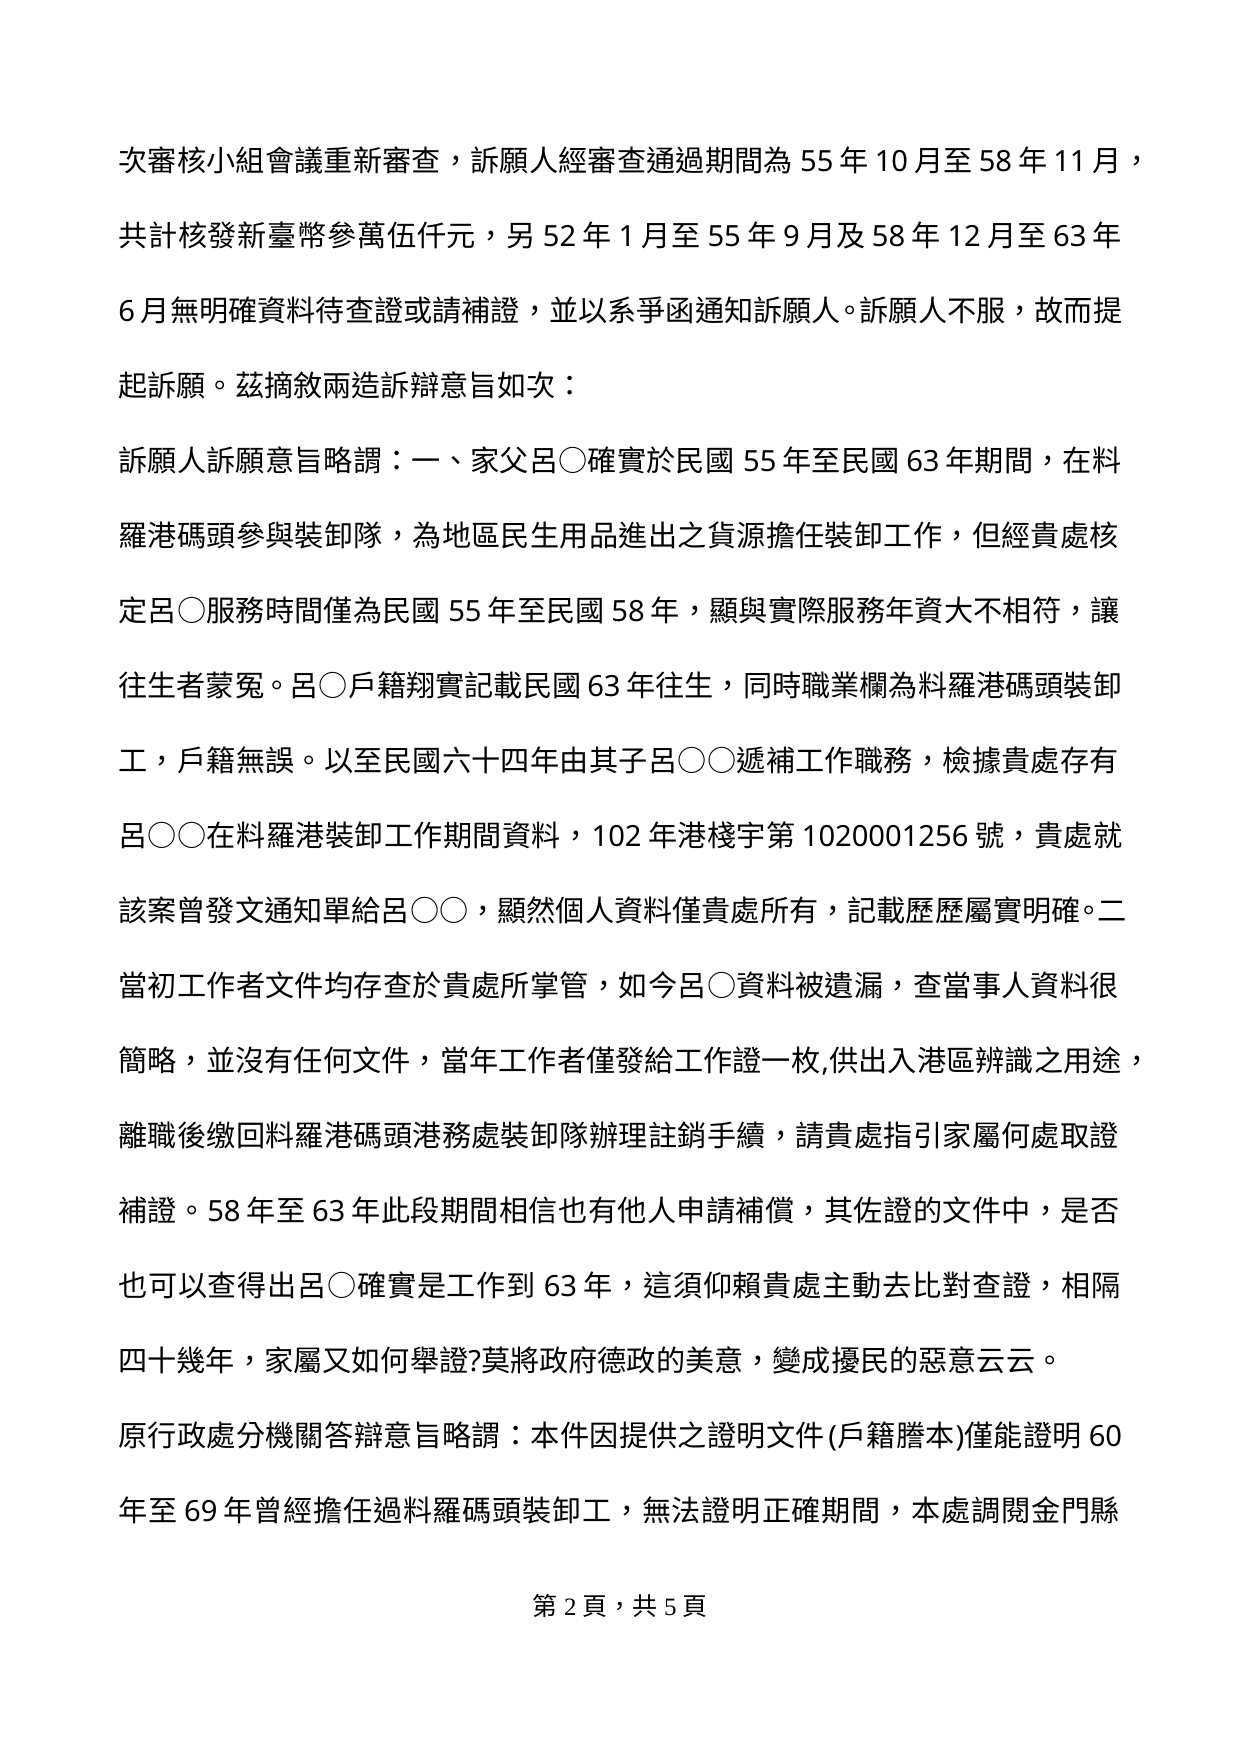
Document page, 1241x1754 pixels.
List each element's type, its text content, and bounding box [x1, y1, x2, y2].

text 原行政處分機關答辯意旨略謂：本件因提供之證明文件(戶籍謄本)僅能證明60年至69年曾經擔任過料羅碼頭裝卸工，無法證明正確期間，本處調閱金門縣 [118, 1396, 1122, 1546]
text 緣訴願人等於107年12月10日向原行政處分機關申請訴願人等之父呂○52年1月至63年6月期間之金門縣料羅港碼頭裝卸隊慰助金。原行政處分機關於107年12月20日召開金門縣料羅港碼頭裝卸隊慰助金申請案第一次審核小組會議，依審查結果函復申請人其申請期間無明確資料待查證或請補證，又，原處分機關於108年4月11日召開金門縣料羅港碼頭裝卸隊慰助金申請案第三次審核小組會議重新審查，訴願人經審查通過期間為55年10月至58年11月，共計核發新臺幣參萬伍仟元，另52年1月至55年9月及58年12月至63年6月無明確資料待查證或請補證，並以系爭函通知訴願人。訴願人不服，故而提起訴願。茲摘敘兩造訴辯意旨如次： [118, 121, 1122, 421]
text 訴願人訴願意旨略謂：一、家父呂○確實於民國55年至民國63年期間，在料羅港碼頭參與裝卸隊，為地區民生用品進出之貨源擔任裝卸工作，但經貴處核定呂○服務時間僅為民國55年至民國58年，顯與實際服務年資大不相符，讓往生者蒙冤。呂○戶籍翔實記載民國63年往生，同時職業欄為料羅港碼頭裝卸工，戶籍無誤。以至民國六十四年由其子呂○○遞補工作職務，檢據貴處存有呂○○在料羅港裝卸工作期間資料，102年港棧宇第1020001256號，貴處就該案曾發文通知單給呂○○，顯然個人資料僅貴處所有，記載歷歷屬實明確。二、當初工作者文件均存查於貴處所掌管，如今呂○資料被遺漏，查當事人資料很簡略，並沒有任何文件，當年工作者僅發給工作證一枚,供出入港區辨識之用途，離職後缴回料羅港碼頭港務處裝卸隊辦理註銷手續，請貴處指引家屬何處取證補證。58年至63年此段期間相信也有他人申請補償，其佐證的文件中，是否也可以查得出呂○確實是工作到63年，這須仰賴貴處主動去比對查證，相隔四十幾年，家屬又如何舉證?莫將政府德政的美意，變成擾民的惡意云云。 [118, 421, 1122, 1396]
